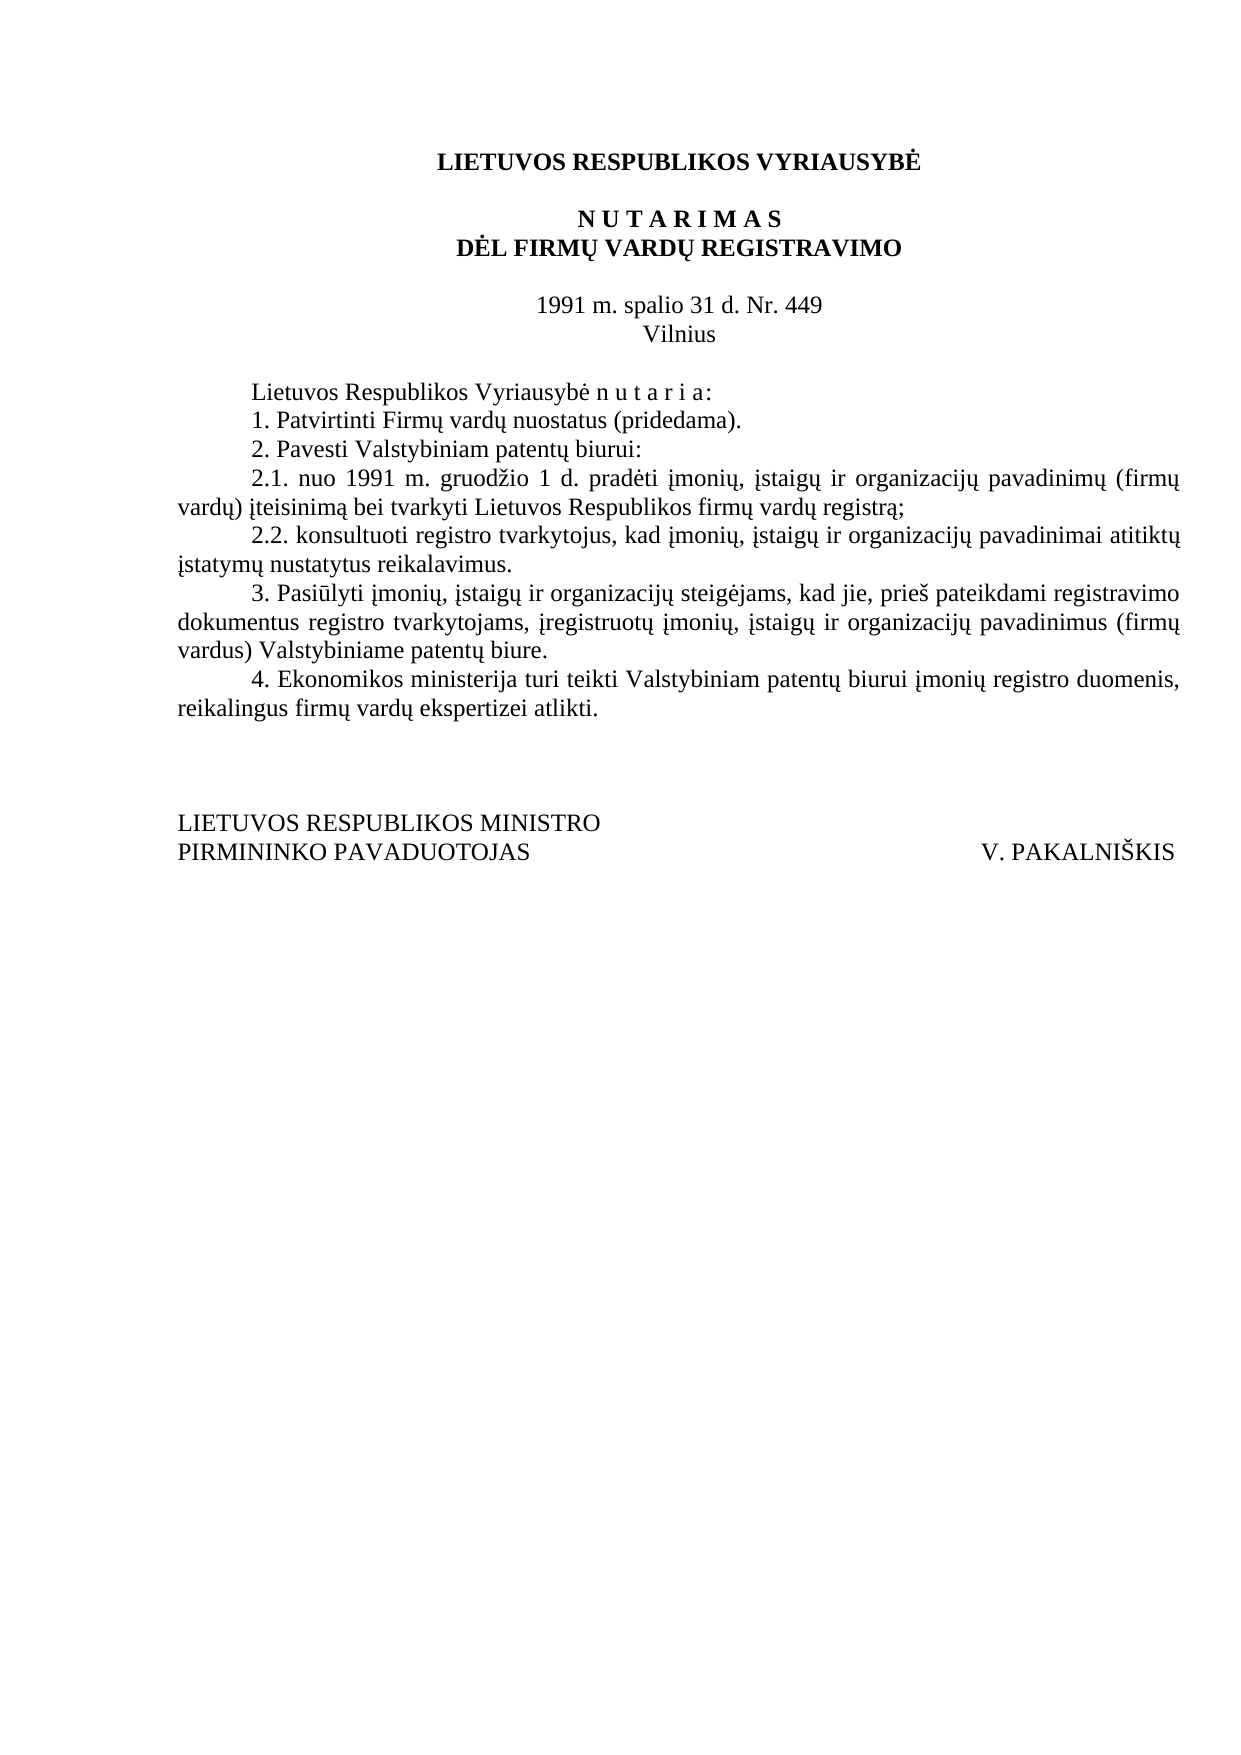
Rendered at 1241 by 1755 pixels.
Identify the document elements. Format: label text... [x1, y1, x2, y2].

text 3. Pasiūlyti įmonių, įstaigų ir organizacijų steigėjams, kad jie, prieš pateikdami registravimo dokumentus registro tvarkytojams, įregistruotų įmonių, įstaigų ir organizacijų pavadinimus (firmų vardus) Valstybiniame patentų biure. [177, 578, 1181, 664]
text PIRMININKO PAVADUOTOJAS V. PAKALNIŠKIS [177, 837, 1181, 866]
text N U T A R I M A S [177, 204, 1181, 233]
text 1991 m. spalio 31 d. Nr. 449 [177, 291, 1181, 319]
text Vilnius [177, 319, 1181, 348]
text Lietuvos Respublikos Vyriausybė nutaria: [177, 377, 1181, 406]
text 2.2. konsultuoti registro tvarkytojus, kad įmonių, įstaigų ir organizacijų pavadinimai atitiktų įstatymų nustatytus reikalavimus. [177, 521, 1181, 578]
text 4. Ekonomikos ministerija turi teikti Valstybiniam patentų biurui įmonių registro duomenis, reikalingus firmų vardų ekspertizei atlikti. [177, 664, 1181, 722]
text 2.1. nuo 1991 m. gruodžio 1 d. pradėti įmonių, įstaigų ir organizacijų pavadinimų (firmų vardų) įteisinimą bei tvarkyti Lietuvos Respublikos firmų vardų registrą; [177, 463, 1181, 521]
text 1. Patvirtinti Firmų vardų nuostatus (pridedama). [177, 406, 1181, 434]
text 2. Pavesti Valstybiniam patentų biurui: [177, 434, 1181, 463]
text LIETUVOS RESPUBLIKOS VYRIAUSYBĖ [177, 147, 1181, 176]
text LIETUVOS RESPUBLIKOS MINISTRO [177, 808, 1181, 837]
text DĖL FIRMŲ VARDŲ REGISTRAVIMO [177, 233, 1181, 262]
